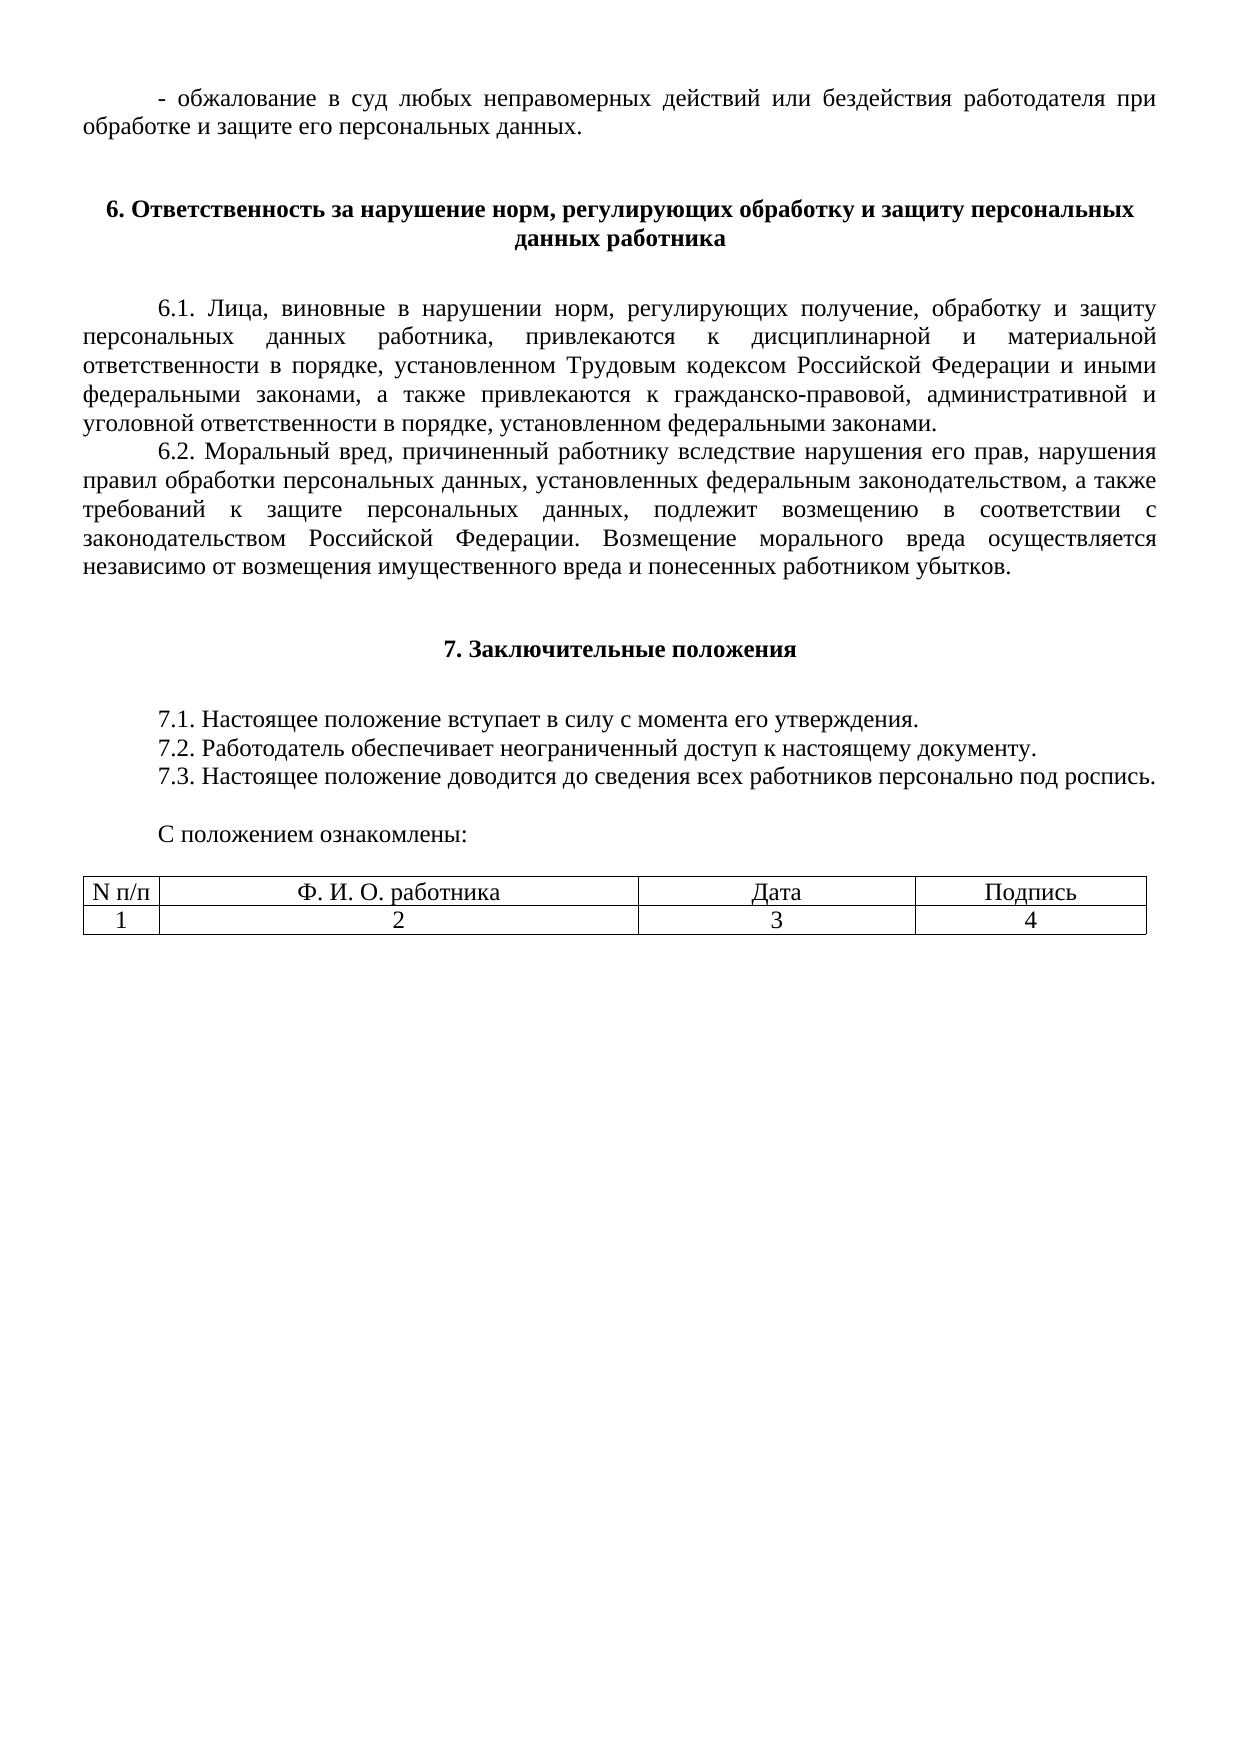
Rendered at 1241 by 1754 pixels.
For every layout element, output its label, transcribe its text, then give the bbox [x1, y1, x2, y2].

table_header Ф. И. О. работника [160, 877, 638, 905]
table_header Подпись [916, 877, 1146, 905]
subtitle 6. Ответственность за нарушение норм, регулирующих обработку и защиту персональных данных работника [83, 194, 1157, 251]
table_cell 4 [916, 906, 1146, 934]
text 7.2. Работодатель обеспечивает неограниченный доступ к настоящему документу. [83, 733, 1157, 761]
text - обжалование в суд любых неправомерных действий или бездействия работодателя при обработке и защите его персональных данных. [83, 83, 1157, 140]
table_cell 2 [160, 906, 638, 934]
text 6.2. Моральный вред, причиненный работнику вследствие нарушения его прав, нарушения правил обработки персональных данных, установленных федеральным законодательством, а также требований к защите персональных данных, подлежит возмещению в соответствии с законодательством Российской Федерации. Возмещение морального вреда осуществляется независимо от возмещения имущественного вреда и понесенных работником убытков. [83, 436, 1157, 580]
text С положением ознакомлены: [83, 819, 1157, 848]
table_cell 1 [84, 906, 159, 934]
subtitle 7. Заключительные положения [83, 634, 1157, 663]
table_cell 3 [639, 906, 915, 934]
table_header N п/п [84, 877, 159, 905]
text 7.3. Настоящее положение доводится до сведения всех работников персонально под роспись. [83, 761, 1157, 790]
table_header Дата [639, 877, 915, 905]
text 6.1. Лица, виновные в нарушении норм, регулирующих получение, обработку и защиту персональных данных работника, привлекаются к дисциплинарной и материальной ответственности в порядке, установленном Трудовым кодексом Российской Федерации и иными федеральными законами, а также привлекаются к гражданско-правовой, административной и уголовной ответственности в порядке, установленном федеральными законами. [83, 293, 1157, 436]
text 7.1. Настоящее положение вступает в силу с момента его утверждения. [83, 704, 1157, 733]
